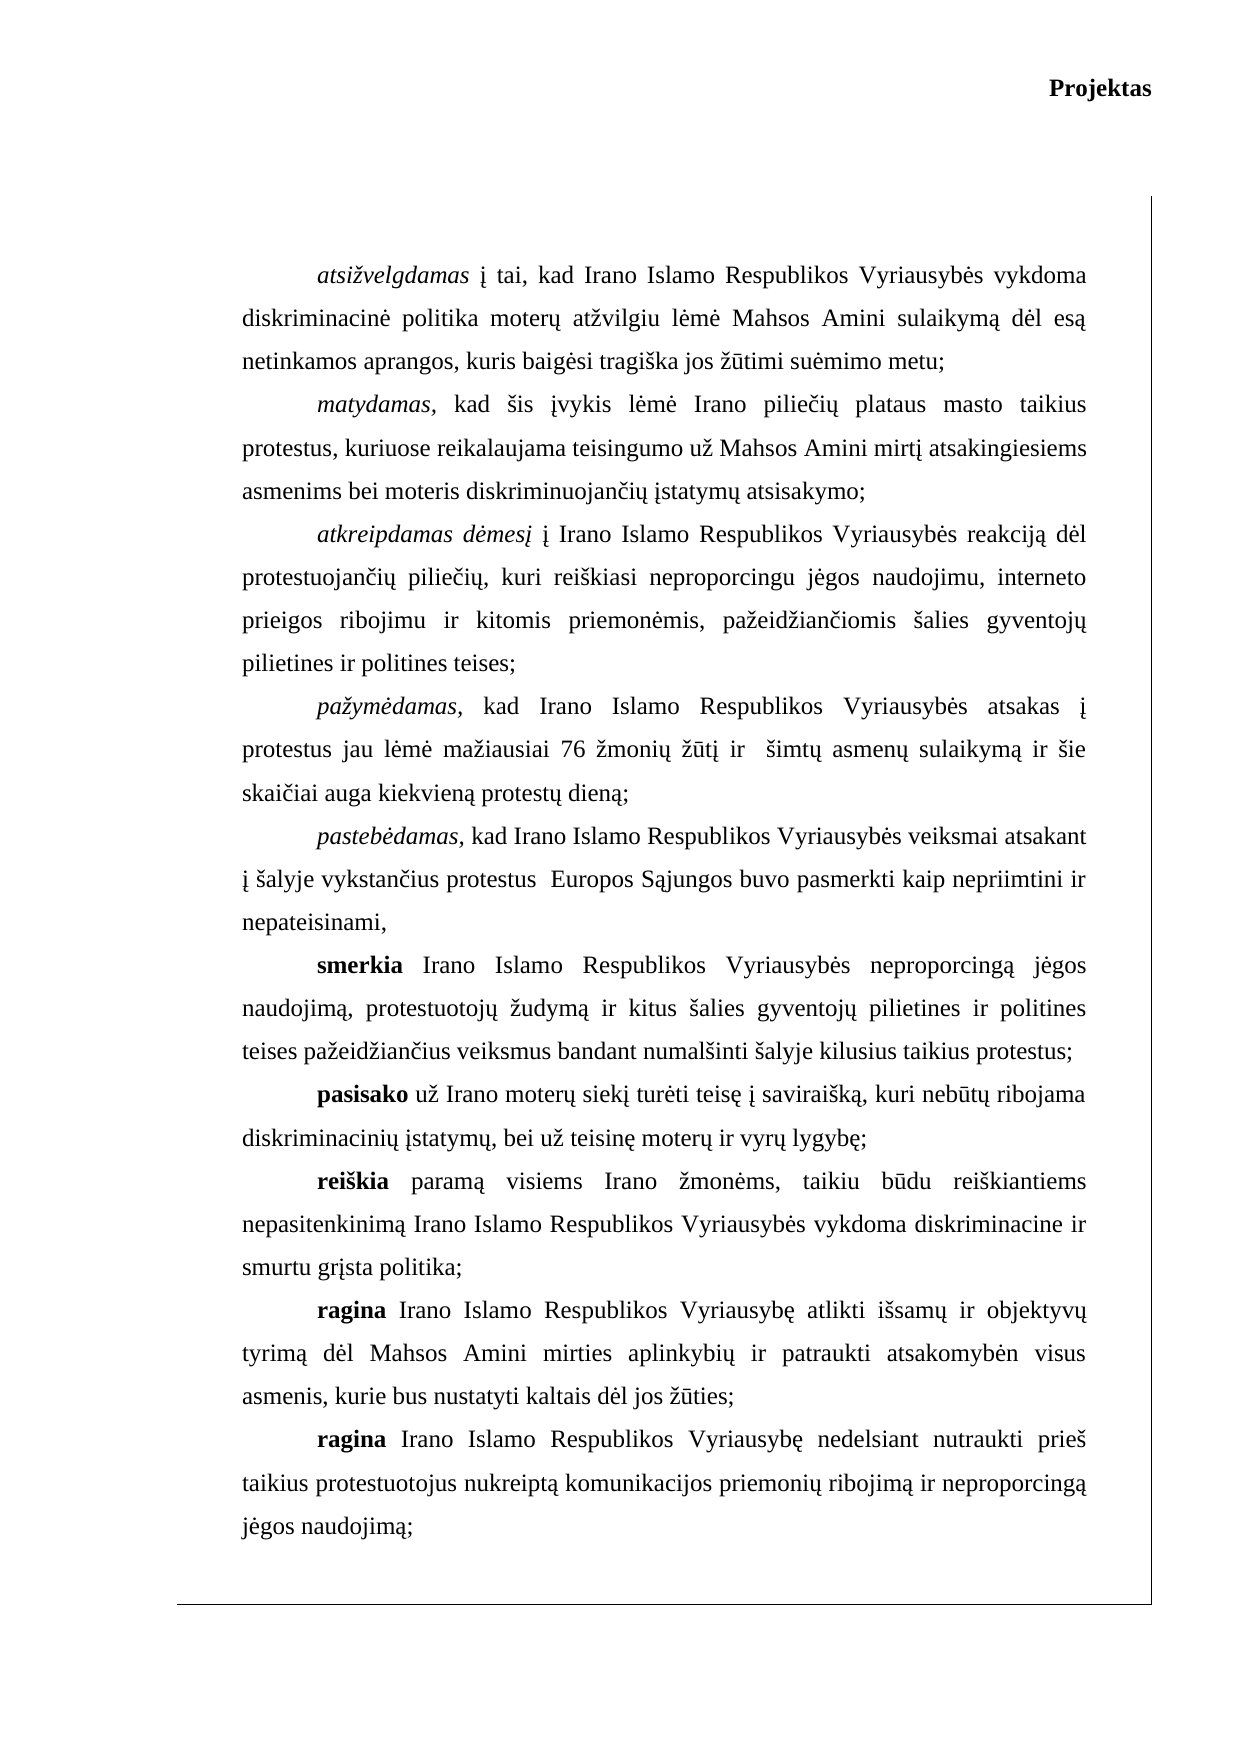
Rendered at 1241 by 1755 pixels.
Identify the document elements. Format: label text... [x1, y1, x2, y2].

text ragina Irano Islamo Respublikos Vyriausybę atlikti išsamų ir objektyvų tyrimą dėl Mahsos Amini mirties aplinkybių ir patraukti atsakomybėn visus asmenis, kurie bus nustatyti kaltais dėl jos žūties; [177, 1231, 1152, 1360]
text atsižvelgdamas į tai, kad Irano Islamo Respublikos Vyriausybės vykdoma diskriminacinė politika moterų atžvilgiu lėmė Mahsos Amini sulaikymą dėl esą netinkamos aprangos, kuris baigėsi tragiška jos žūtimi suėmimo metu; [177, 196, 1151, 325]
text ragina Irano Islamo Respublikos Vyriausybę nedelsiant nutraukti prieš taikius protestuotojus nukreiptą komunikacijos priemonių ribojimą ir neproporcingą jėgos naudojimą; [177, 1360, 1152, 1604]
text pastebėdamas, kad Irano Islamo Respublikos Vyriausybės veiksmai atsakant į šalyje vykstančius protestus Europos Sąjungos buvo pasmerkti kaip nepriimtini ir nepateisinami, [177, 756, 1152, 886]
text atkreipdamas dėmesį į Irano Islamo Respublikos Vyriausybės reakciją dėl protestuojančių piliečių, kuri reiškiasi neproporcingu jėgos naudojimu, interneto prieigos ribojimu ir kitomis priemonėmis, pažeidžiančiomis šalies gyventojų pilietines ir politines teises; [177, 454, 1152, 627]
text pažymėdamas, kad Irano Islamo Respublikos Vyriausybės atsakas į protestus jau lėmė mažiausiai 76 žmonių žūtį ir šimtų asmenų sulaikymą ir šie skaičiai auga kiekvieną protestų dieną; [177, 627, 1152, 756]
text matydamas, kad šis įvykis lėmė Irano piliečių plataus masto taikius protestus, kuriuose reikalaujama teisingumo už Mahsos Amini mirtį atsakingiesiems asmenims bei moteris diskriminuojančių įstatymų atsisakymo; [177, 325, 1152, 454]
text smerkia Irano Islamo Respublikos Vyriausybės neproporcingą jėgos naudojimą, protestuotojų žudymą ir kitus šalies gyventojų pilietines ir politines teises pažeidžiančius veiksmus bandant numalšinti šalyje kilusius taikius protestus; [177, 886, 1152, 1015]
text pasisako už Irano moterų siekį turėti teisę į saviraišką, kuri nebūtų ribojama diskriminacinių įstatymų, bei už teisinę moterų ir vyrų lygybę; [177, 1015, 1152, 1101]
text reiškia paramą visiems Irano žmonėms, taikiu būdu reiškiantiems nepasitenkinimą Irano Islamo Respublikos Vyriausybės vykdoma diskriminacine ir smurtu grįsta politika; [177, 1101, 1152, 1231]
